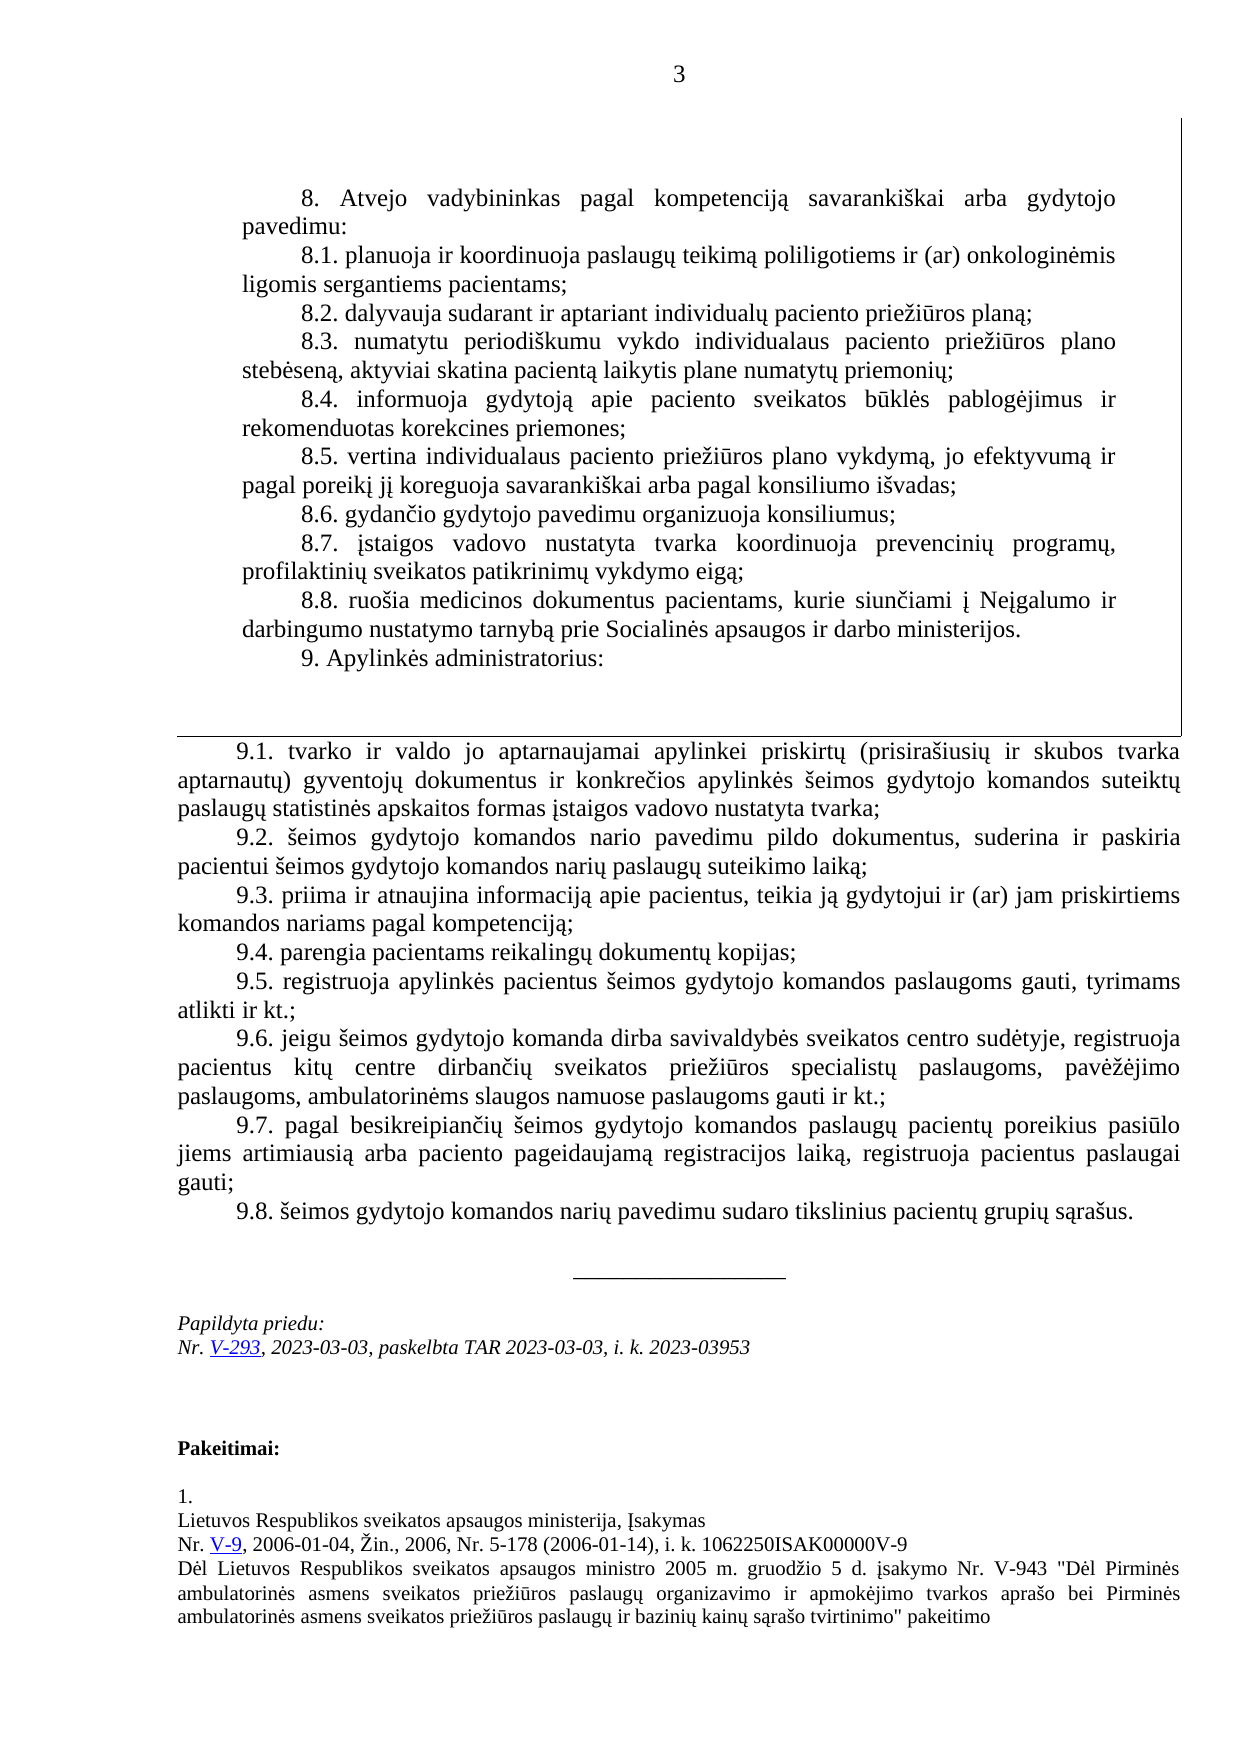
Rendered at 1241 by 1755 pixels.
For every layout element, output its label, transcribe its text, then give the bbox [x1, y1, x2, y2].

text Lietuvos Respublikos sveikatos apsaugos ministerija, Įsakymas [177, 1508, 1181, 1532]
text 9.5. registruoja apylinkės pacientus šeimos gydytojo komandos paslaugoms gauti, tyrimams atlikti ir kt.; [177, 966, 1181, 1023]
text 9.3. priima ir atnaujina informaciją apie pacientus, teikia ją gydytojui ir (ar) jam priskirtiems komandos nariams pagal kompetenciją; [177, 880, 1181, 937]
text 9. Apylinkės administratorius: [177, 643, 1181, 736]
text Dėl Lietuvos Respublikos sveikatos apsaugos ministro 2005 m. gruodžio 5 d. įsakymo Nr. V-943 "Dėl Pirminės ambulatorinės asmens sveikatos priežiūros paslaugų organizavimo ir apmokėjimo tvarkos aprašo bei Pirminės ambulatorinės asmens sveikatos priežiūros paslaugų ir bazinių kainų sąrašo tvirtinimo" pakeitimo [177, 1556, 1181, 1628]
text 8.8. ruošia medicinos dokumentus pacientams, kurie siunčiami į Neįgalumo ir darbingumo nustatymo tarnybą prie Socialinės apsaugos ir darbo ministerijos. [177, 585, 1181, 643]
text 9.6. jeigu šeimos gydytojo komanda dirba savivaldybės sveikatos centro sudėtyje, registruoja pacientus kitų centre dirbančių sveikatos priežiūros specialistų paslaugoms, pavėžėjimo paslaugoms, ambulatorinėms slaugos namuose paslaugoms gauti ir kt.; [177, 1023, 1181, 1110]
text 8. Atvejo vadybininkas pagal kompetenciją savarankiškai arba gydytojo pavedimu: [177, 118, 1181, 240]
text 9.8. šeimos gydytojo komandos narių pavedimu sudaro tikslinius pacientų grupių sąrašus. [177, 1196, 1181, 1225]
text 9.4. parengia pacientams reikalingų dokumentų kopijas; [177, 937, 1181, 966]
text 8.5. vertina individualaus paciento priežiūros plano vykdymą, jo efektyvumą ir pagal poreikį jį koreguoja savarankiškai arba pagal konsiliumo išvadas; [177, 441, 1181, 499]
text 1. [177, 1484, 1181, 1508]
text 8.4. informuoja gydytoją apie paciento sveikatos būklės pablogėjimus ir rekomenduotas korekcines priemones; [177, 384, 1181, 441]
text 8.7. įstaigos vadovo nustatyta tvarka koordinuoja prevencinių programų, profilaktinių sveikatos patikrinimų vykdymo eigą; [177, 528, 1181, 585]
text 9.2. šeimos gydytojo komandos nario pavedimu pildo dokumentus, suderina ir paskiria pacientui šeimos gydytojo komandos narių paslaugų suteikimo laiką; [177, 822, 1181, 880]
text Nr. V-293, 2023-03-03, paskelbta TAR 2023-03-03, i. k. 2023-03953 [177, 1335, 1181, 1359]
text _________________ [177, 1253, 1181, 1282]
text Nr. V-9, 2006-01-04, Žin., 2006, Nr. 5-178 (2006-01-14), i. k. 1062250ISAK00000V-9 [177, 1532, 1181, 1556]
text Pakeitimai: [177, 1436, 1181, 1460]
text 8.1. planuoja ir koordinuoja paslaugų teikimą poliligotiems ir (ar) onkologinėmis ligomis sergantiems pacientams; [177, 240, 1181, 298]
text 9.1. tvarko ir valdo jo aptarnaujamai apylinkei priskirtų (prisirašiusių ir skubos tvarka aptarnautų) gyventojų dokumentus ir konkrečios apylinkės šeimos gydytojo komandos suteiktų paslaugų statistinės apskaitos formas įstaigos vadovo nustatyta tvarka; [177, 736, 1181, 822]
text 8.2. dalyvauja sudarant ir aptariant individualų paciento priežiūros planą; [177, 298, 1181, 326]
text 8.6. gydančio gydytojo pavedimu organizuoja konsiliumus; [177, 499, 1181, 528]
text 8.3. numatytu periodiškumu vykdo individualaus paciento priežiūros plano stebėseną, aktyviai skatina pacientą laikytis plane numatytų priemonių; [177, 326, 1181, 384]
text Papildyta priedu: [177, 1311, 1181, 1335]
text 9.7. pagal besikreipiančių šeimos gydytojo komandos paslaugų pacientų poreikius pasiūlo jiems artimiausią arba paciento pageidaujamą registracijos laiką, registruoja pacientus paslaugai gauti; [177, 1110, 1181, 1196]
